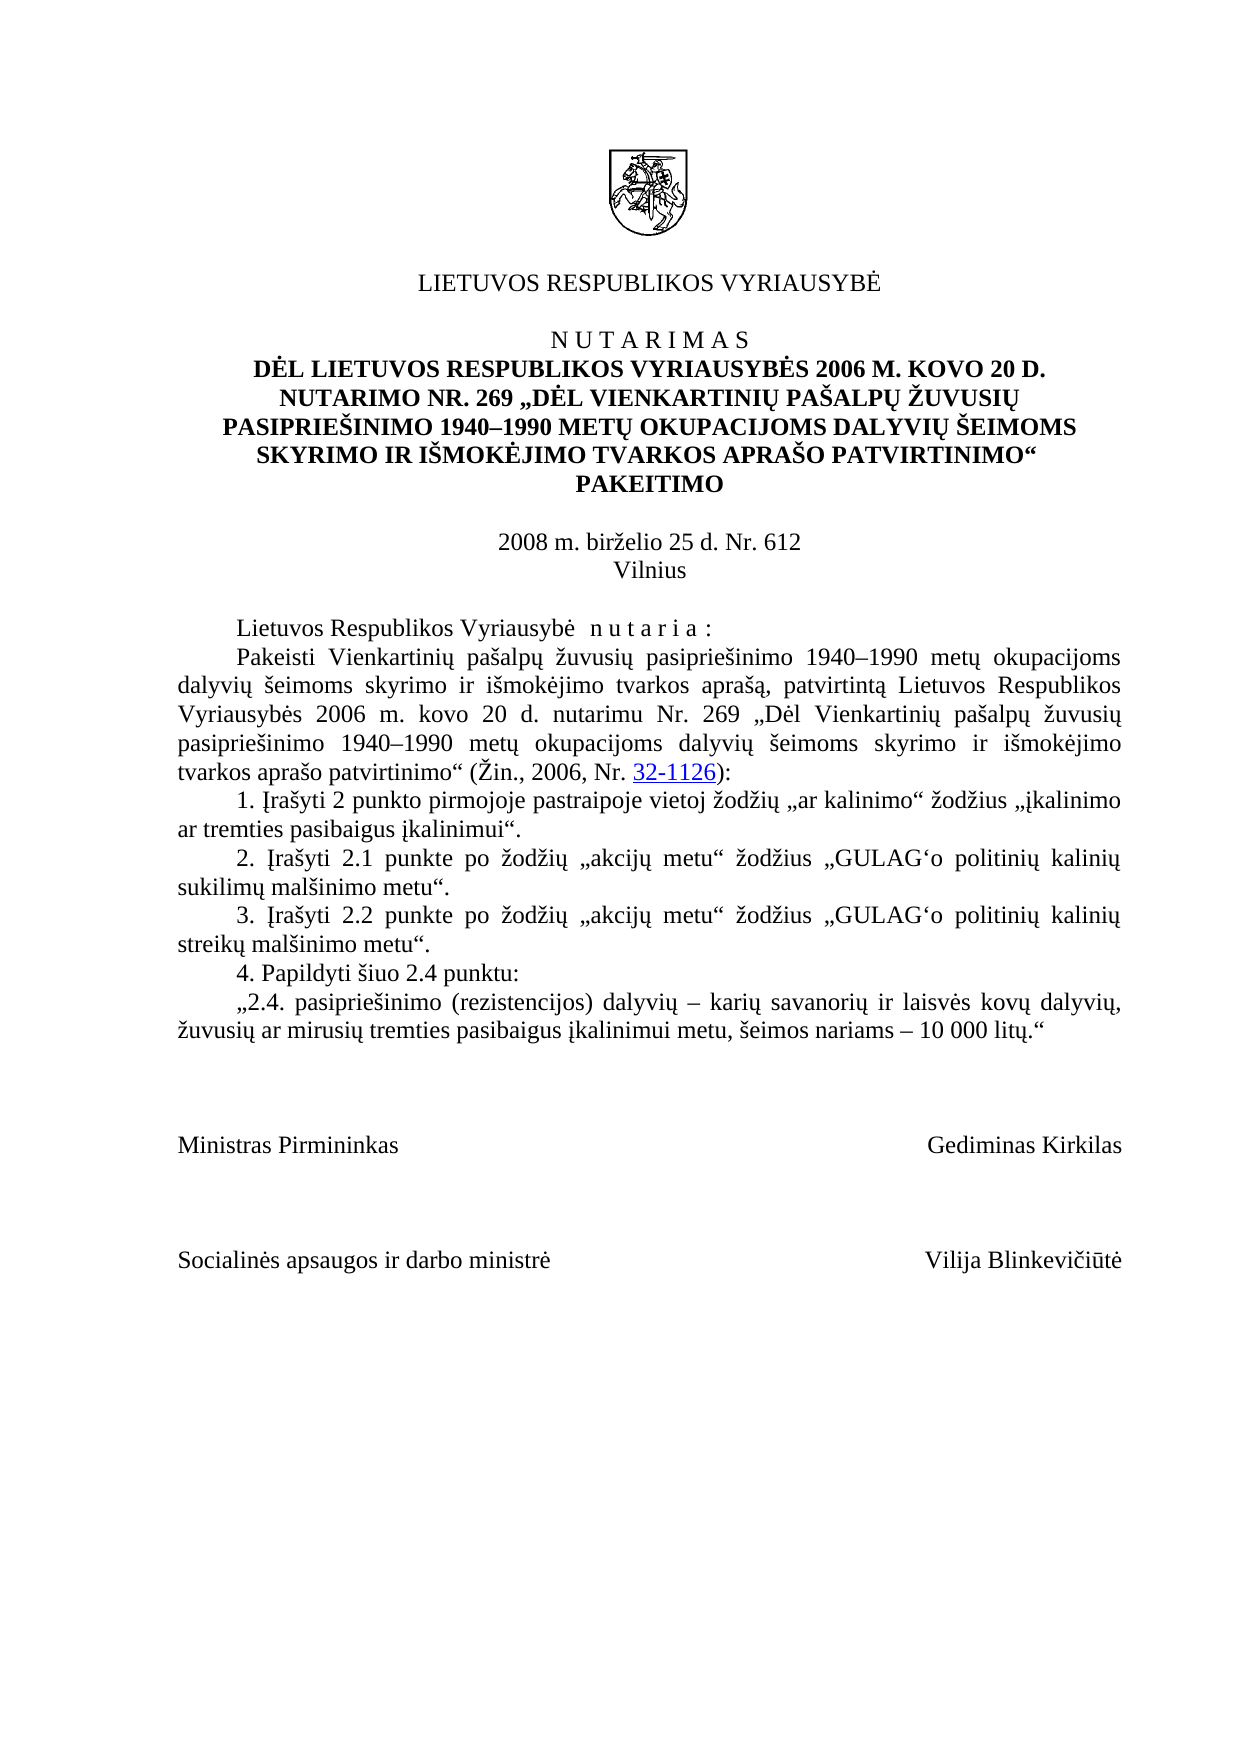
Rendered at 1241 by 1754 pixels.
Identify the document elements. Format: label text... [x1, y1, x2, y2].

text 2008 m. birželio 25 d. Nr. 612 [177, 527, 1122, 555]
text „2.4. pasipriešinimo (rezistencijos) dalyvių – karių savanorių ir laisvės kovų dalyvių, žuvusių ar mirusių tremties pasibaigus įkalinimui metu, šeimos nariams – 10 000 litų.“ [177, 987, 1122, 1044]
text 4. Papildyti šiuo 2.4 punktu: [177, 958, 1122, 987]
text NUTARIMAS [177, 325, 1122, 354]
text Lietuvos Respublikos Vyriausybė nutaria: [177, 613, 1122, 642]
text Vilnius [177, 555, 1122, 584]
text PAKEITIMO [177, 469, 1122, 498]
text 1. Įrašyti 2 punkto pirmojoje pastraipoje vietoj žodžių „ar kalinimo“ žodžius „įkalinimo ar tremties pasibaigus įkalinimui“. [177, 785, 1122, 843]
text 2. Įrašyti 2.1 punkte po žodžių „akcijų metu“ žodžius „GULAG‘o politinių kalinių sukilimų malšinimo metu“. [177, 843, 1122, 900]
text Pakeisti Vienkartinių pašalpų žuvusių pasipriešinimo 1940–1990 metų okupacijoms dalyvių šeimoms skyrimo ir išmokėjimo tvarkos aprašą, patvirtintą Lietuvos Respublikos Vyriausybės 2006 m. kovo 20 d. nutarimu Nr. 269 „Dėl Vienkartinių pašalpų žuvusių pasipriešinimo 1940–1990 metų okupacijoms dalyvių šeimoms skyrimo ir išmokėjimo tvarkos aprašo patvirtinimo“ (Žin., 2006, Nr. 32-1126): [177, 642, 1122, 785]
text Lietuvos Respublikos Vyriausybė [177, 268, 1122, 297]
text 3. Įrašyti 2.2 punkte po žodžių „akcijų metu“ žodžius „GULAG‘o politinių kalinių streikų malšinimo metu“. [177, 900, 1122, 958]
text Socialinės apsaugos ir darbo ministrė Vilija Blinkevičiūtė [177, 1245, 1122, 1274]
text Ministras Pirmininkas Gediminas Kirkilas [177, 1130, 1122, 1159]
text DĖL LIETUVOS RESPUBLIKOS VYRIAUSYBĖS 2006 M. KOVO 20 D. NUTARIMO NR. 269 „DĖL VIENKARTINIŲ PAŠALPŲ ŽUVUSIŲ PASIPRIEŠINIMO 1940–1990 METŲ OKUPACIJOMS DALYVIŲ ŠEIMOMS SKYRIMO IR IŠMOKĖJIMO TVARKOS APRAŠO PATVIRTINIMO“ [177, 354, 1122, 469]
